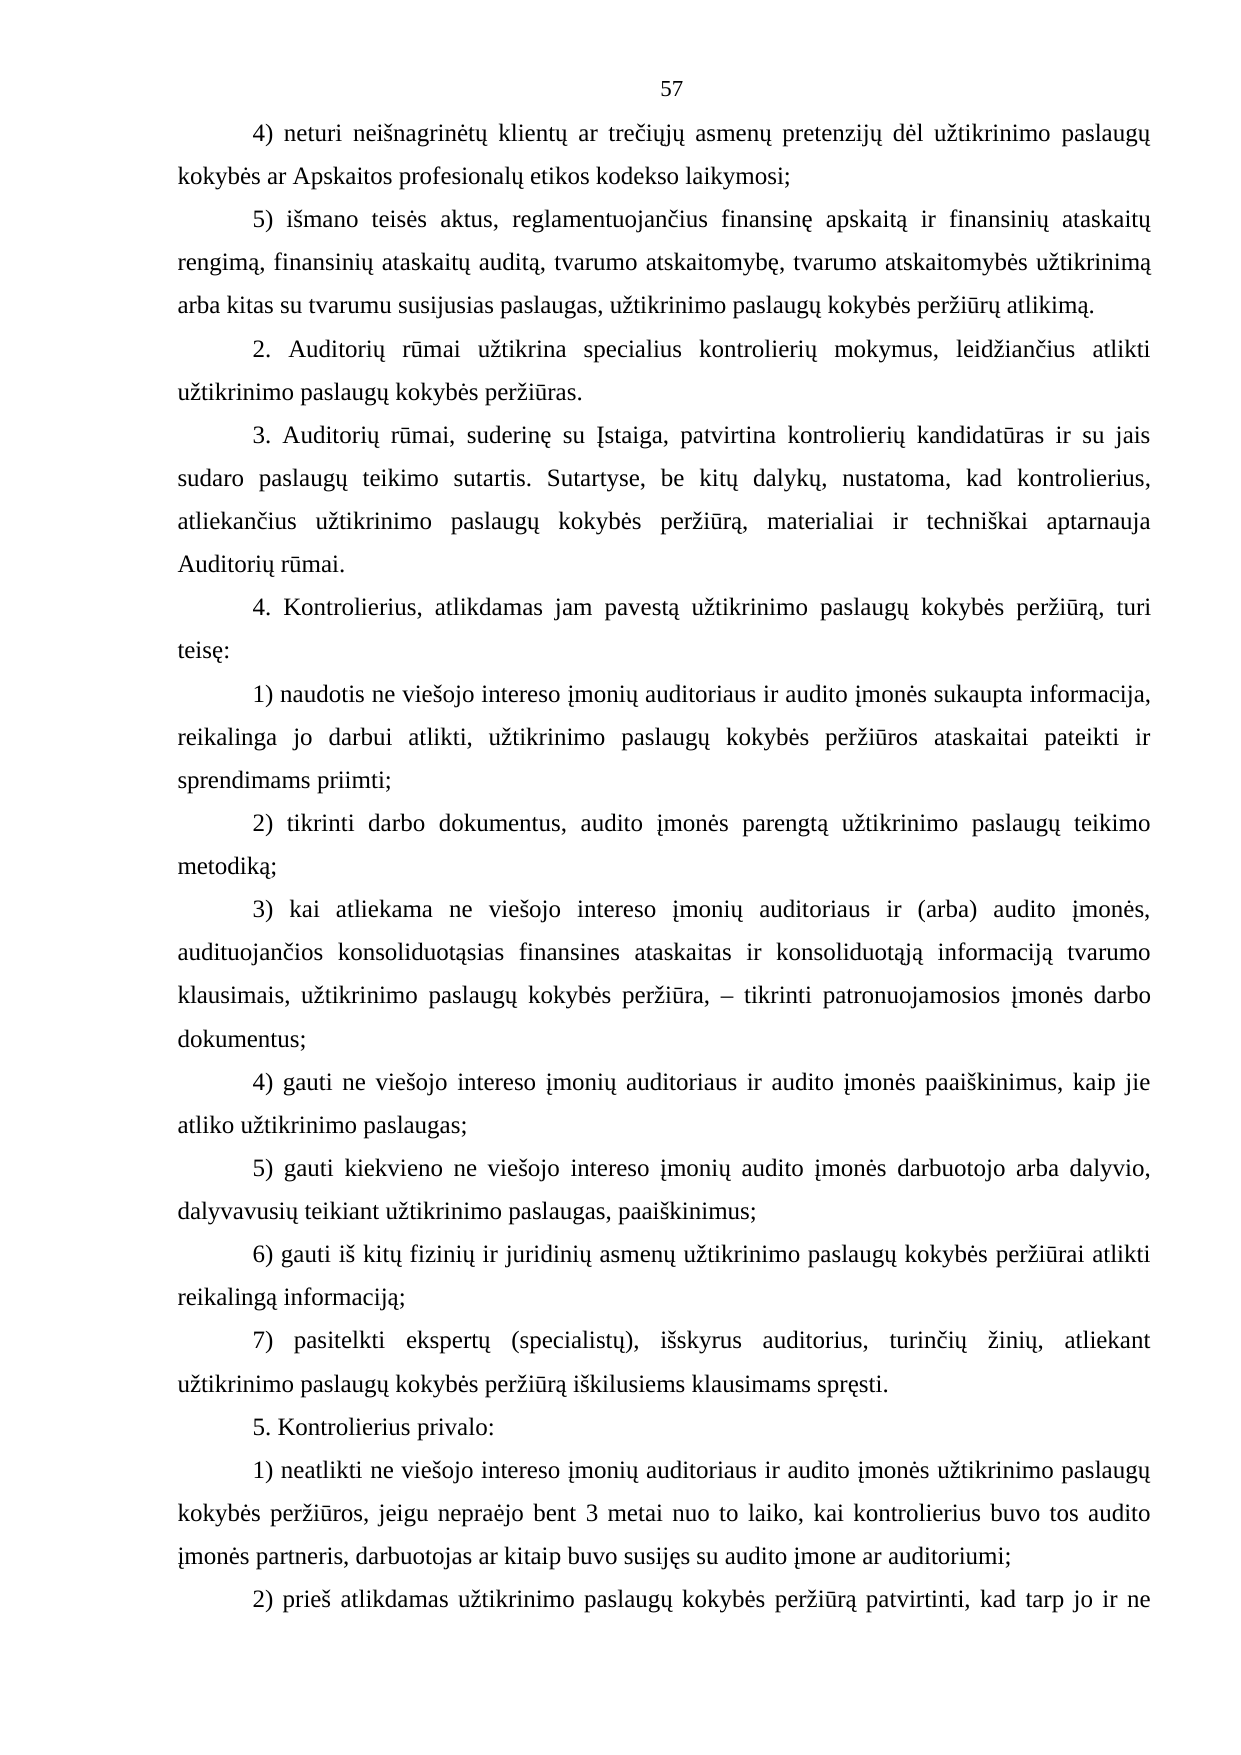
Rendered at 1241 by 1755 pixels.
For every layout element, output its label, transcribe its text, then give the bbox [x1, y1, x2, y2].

text 5. Kontrolierius privalo: [177, 1412, 1152, 1441]
text 2) tikrinti darbo dokumentus, audito įmonės parengtą užtikrinimo paslaugų teikimo metodiką; [177, 808, 1152, 880]
text 4) neturi neišnagrinėtų klientų ar trečiųjų asmenų pretenzijų dėl užtikrinimo paslaugų kokybės ar Apskaitos profesionalų etikos kodekso laikymosi; [177, 118, 1152, 190]
text 1) naudotis ne viešojo intereso įmonių auditoriaus ir audito įmonės sukaupta informacija, reikalinga jo darbui atlikti, užtikrinimo paslaugų kokybės peržiūros ataskaitai pateikti ir sprendimams priimti; [177, 679, 1152, 794]
text 3) kai atliekama ne viešojo intereso įmonių auditoriaus ir (arba) audito įmonės, audituojančios konsoliduotąsias finansines ataskaitas ir konsoliduotąją informaciją tvarumo klausimais, užtikrinimo paslaugų kokybės peržiūra, – tikrinti patronuojamosios įmonės darbo dokumentus; [177, 894, 1152, 1052]
text 4) gauti ne viešojo intereso įmonių auditoriaus ir audito įmonės paaiškinimus, kaip jie atliko užtikrinimo paslaugas; [177, 1067, 1152, 1139]
text 4. Kontrolierius, atlikdamas jam pavestą užtikrinimo paslaugų kokybės peržiūrą, turi teisę: [177, 592, 1152, 664]
text 2) prieš atlikdamas užtikrinimo paslaugų kokybės peržiūrą patvirtinti, kad tarp jo ir ne [177, 1584, 1152, 1613]
text 3. Auditorių rūmai, suderinę su Įstaiga, patvirtina kontrolierių kandidatūras ir su jais sudaro paslaugų teikimo sutartis. Sutartyse, be kitų dalykų, nustatoma, kad kontrolierius, atliekančius užtikrinimo paslaugų kokybės peržiūrą, materialiai ir techniškai aptarnauja Auditorių rūmai. [177, 420, 1152, 578]
text 5) išmano teisės aktus, reglamentuojančius finansinę apskaitą ir finansinių ataskaitų rengimą, finansinių ataskaitų auditą, tvarumo atskaitomybę, tvarumo atskaitomybės užtikrinimą arba kitas su tvarumu susijusias paslaugas, užtikrinimo paslaugų kokybės peržiūrų atlikimą. [177, 204, 1152, 319]
text 2. Auditorių rūmai užtikrina specialius kontrolierių mokymus, leidžiančius atlikti užtikrinimo paslaugų kokybės peržiūras. [177, 334, 1152, 406]
text 1) neatlikti ne viešojo intereso įmonių auditoriaus ir audito įmonės užtikrinimo paslaugų kokybės peržiūros, jeigu nepraėjo bent 3 metai nuo to laiko, kai kontrolierius buvo tos audito įmonės partneris, darbuotojas ar kitaip buvo susijęs su audito įmone ar auditoriumi; [177, 1455, 1152, 1570]
text 5) gauti kiekvieno ne viešojo intereso įmonių audito įmonės darbuotojo arba dalyvio, dalyvavusių teikiant užtikrinimo paslaugas, paaiškinimus; [177, 1153, 1152, 1225]
text 7) pasitelkti ekspertų (specialistų), išskyrus auditorius, turinčių žinių, atliekant užtikrinimo paslaugų kokybės peržiūrą iškilusiems klausimams spręsti. [177, 1326, 1152, 1397]
text 6) gauti iš kitų fizinių ir juridinių asmenų užtikrinimo paslaugų kokybės peržiūrai atlikti reikalingą informaciją; [177, 1239, 1152, 1311]
